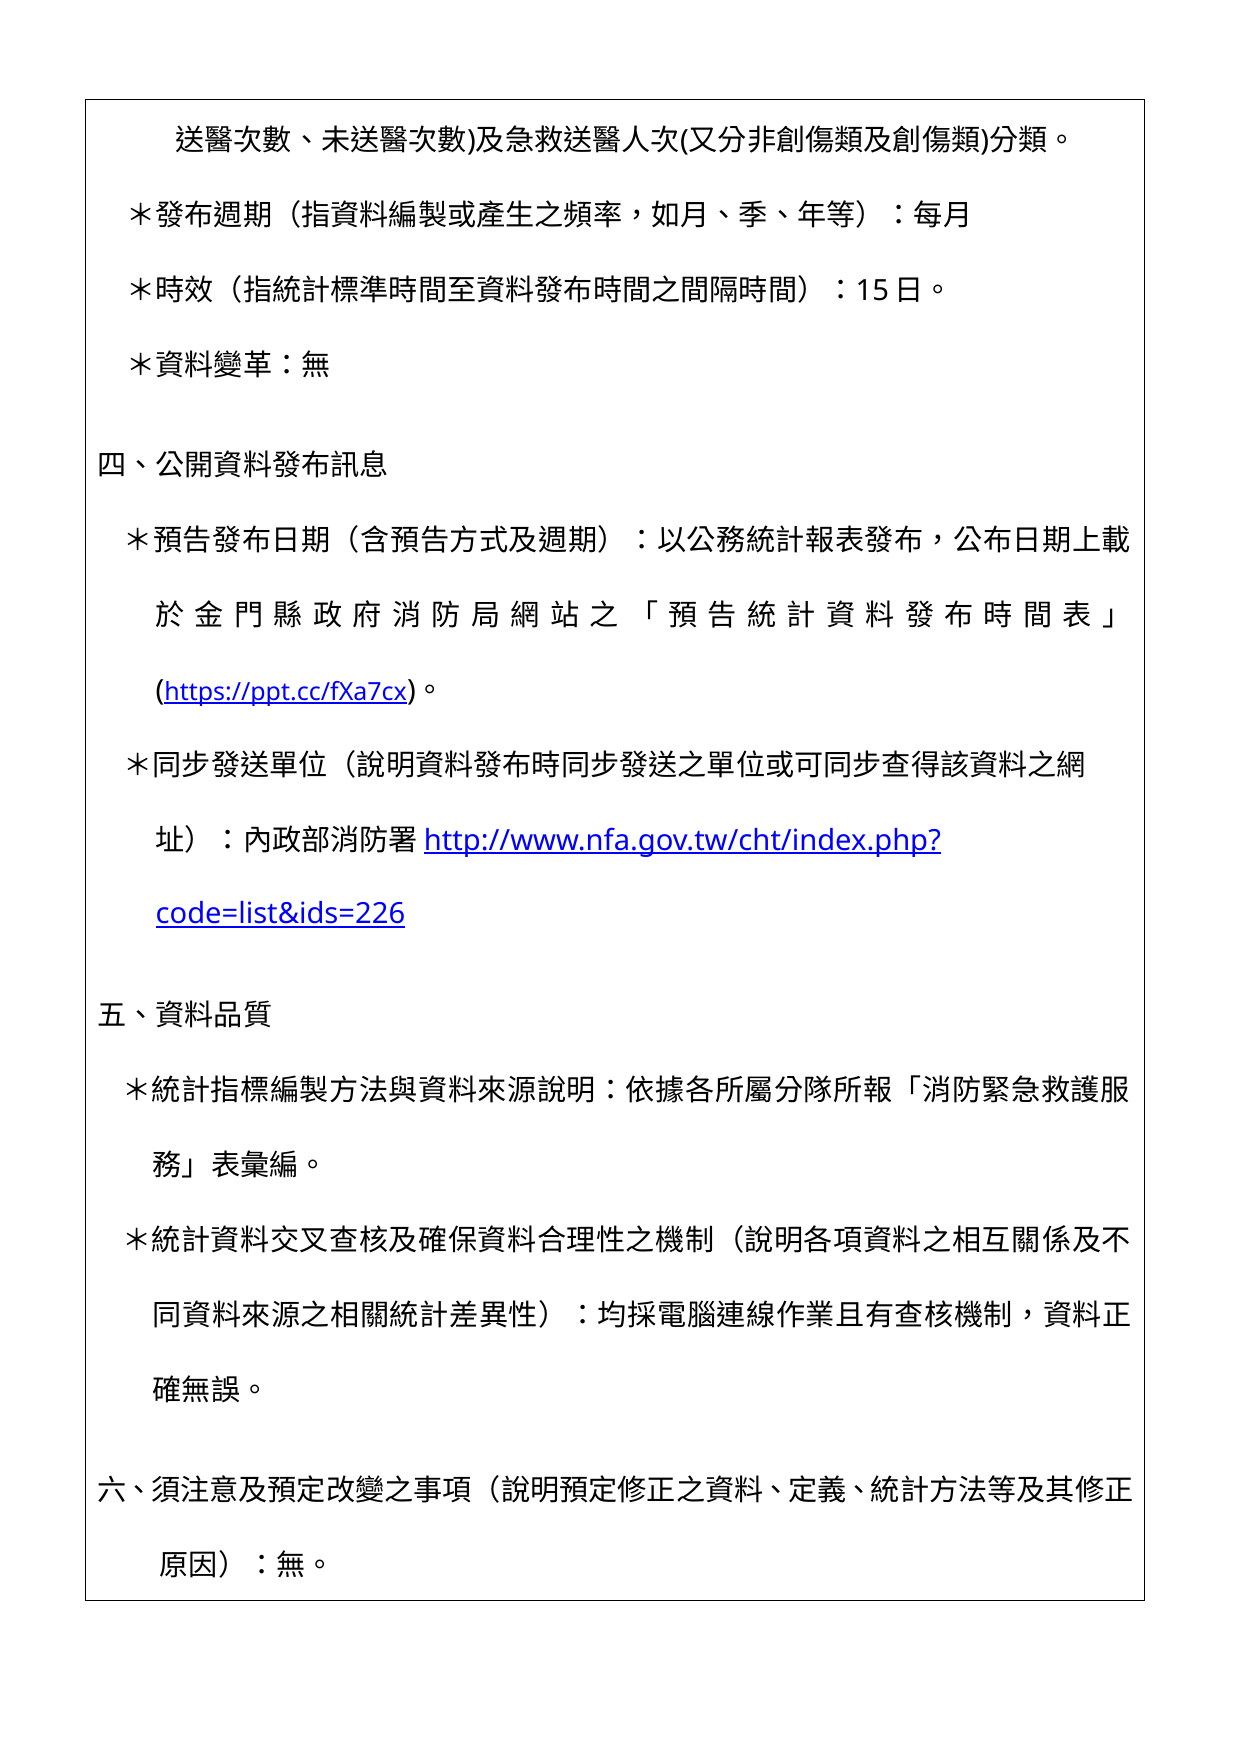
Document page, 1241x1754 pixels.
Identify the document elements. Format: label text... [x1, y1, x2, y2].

table_header 送醫次數、未送醫次數)及急救送醫人次(又分非創傷類及創傷類)分類。 ＊發布週期（指資料編製或產生之頻率，如月、季、年等）：每月 ＊時效（指統計標準時間至資料發布時間之間隔時間）：15日。 ＊資料變革：無 四、公開資料發布訊息 ＊預告發布日期（含預告方式及週期）：以公務統計報表發布，公布日期上載於金門縣政府消防局網站之「預告統計資料發布時間表」 (https://ppt.cc/fXa7cx)。 ＊同步發送單位（說明資料發布時同步發送之單位或可同步查得該資料之網址）：內政部消防署http://www.nfa.gov.tw/cht/index.php?code=list&ids=226 五、資料品質 ＊統計指標編製方法與資料來源說明：依據各所屬分隊所報「消防緊急救護服務」表彙編。 ＊統計資料交叉查核及確保資料合理性之機制（說明各項資料之相互關係及不同資料來源之相關統計差異性）：均採電腦連線作業且有查核機制，資料正確無誤。 六、須注意及預定改變之事項（說明預定修正之資料、定義、統計方法等及其修正原因）：無。 [86, 100, 1144, 1600]
